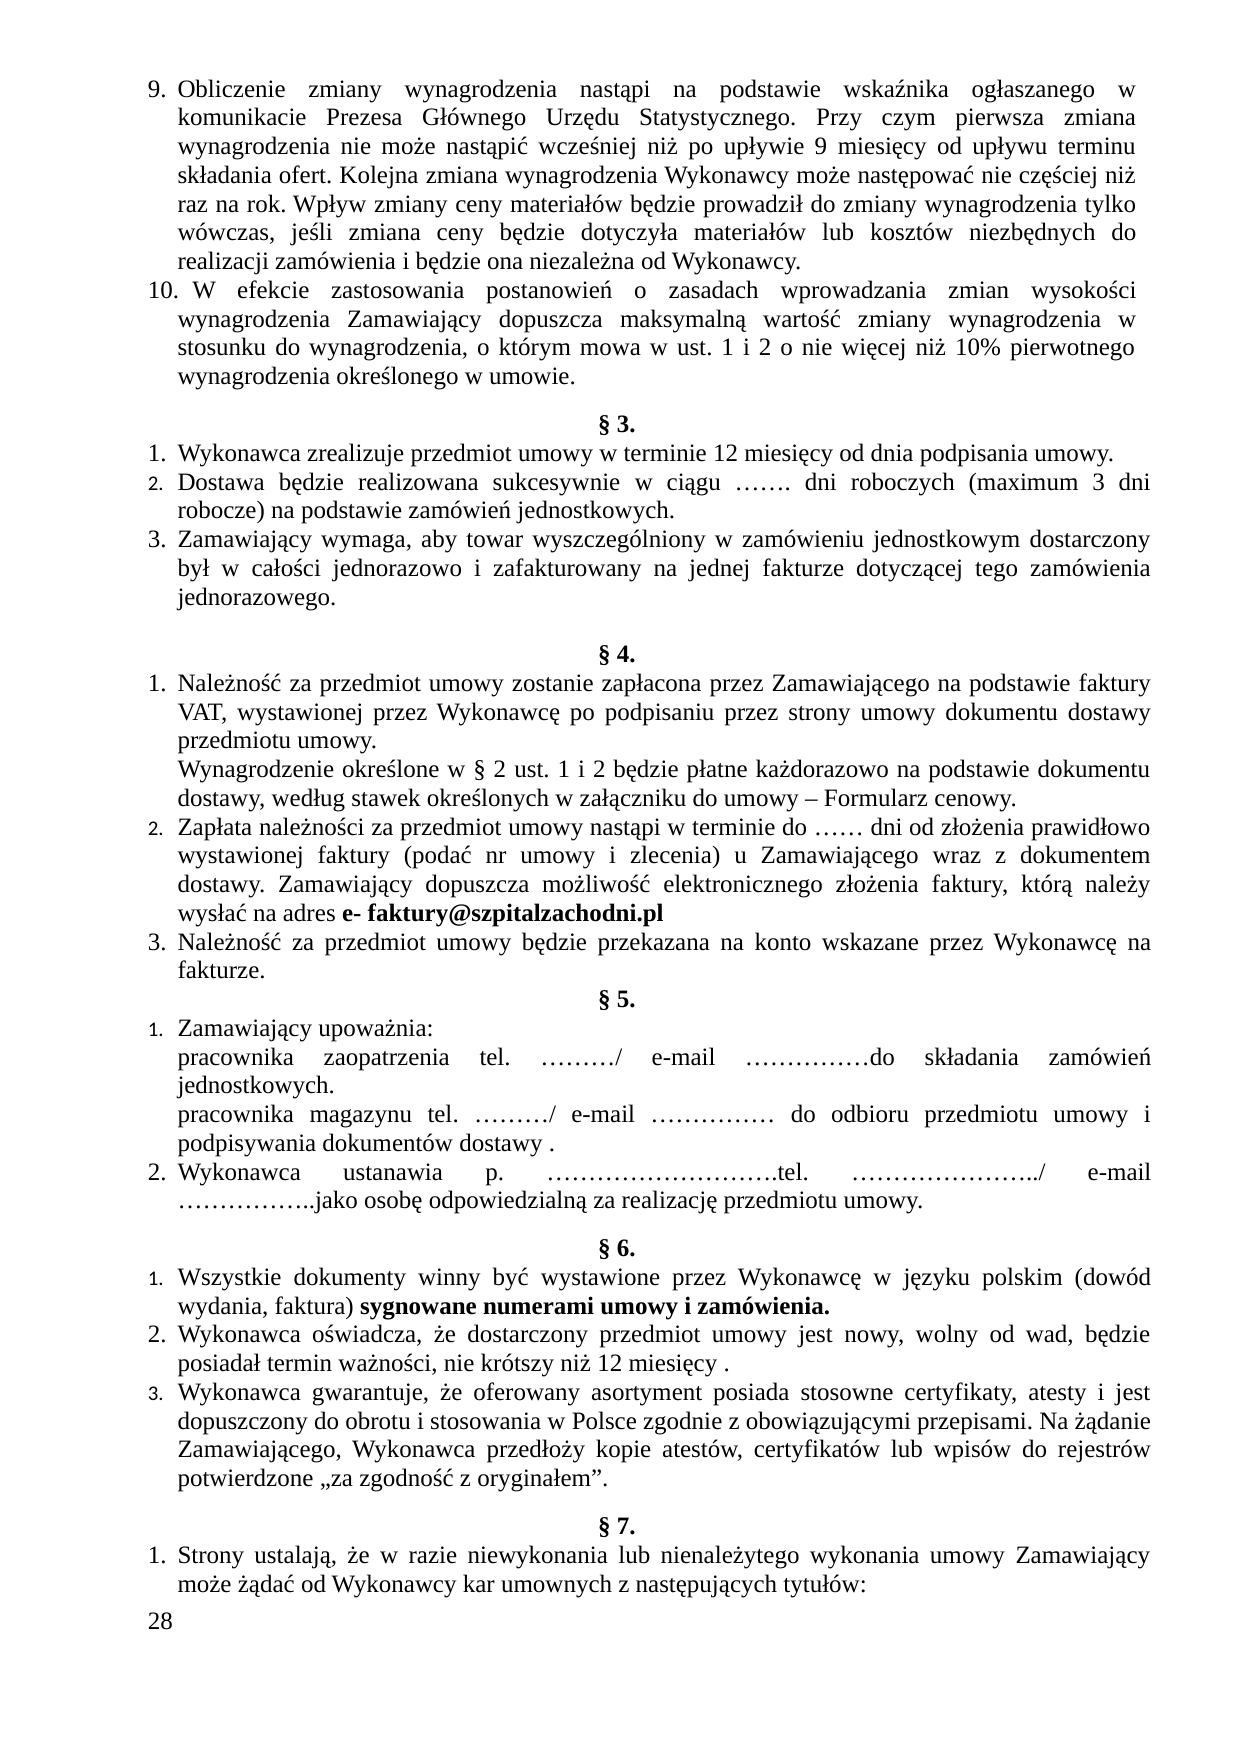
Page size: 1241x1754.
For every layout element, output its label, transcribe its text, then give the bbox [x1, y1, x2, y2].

list Wykonawca oświadcza, że dostarczony przedmiot umowy jest nowy, wolny od wad, będzie posiadał termin ważności, nie krótszy niż 12 miesięcy . [148, 1319, 1152, 1377]
list Należność za przedmiot umowy zostanie zapłacona przez Zamawiającego na podstawie faktury VAT, wystawionej przez Wykonawcę po podpisaniu przez strony umowy dokumentu dostawy przedmiotu umowy. [148, 668, 1152, 754]
text pracownika zaopatrzenia tel. ………/ e-mail ……………do składania zamówień jednostkowych. [177, 1042, 1152, 1099]
list W efekcie zastosowania postanowień o zasadach wprowadzania zmian wysokości wynagrodzenia Zamawiający dopuszcza maksymalną wartość zmiany wynagrodzenia w stosunku do wynagrodzenia, o którym mowa w ust. 1 i 2 o nie więcej niż 10% pierwotnego wynagrodzenia określonego w umowie. [148, 275, 1137, 390]
list Obliczenie zmiany wynagrodzenia nastąpi na podstawie wskaźnika ogłaszanego w komunikacie Prezesa Głównego Urzędu Statystycznego. Przy czym pierwsza zmiana wynagrodzenia nie może nastąpić wcześniej niż po upływie 9 miesięcy od upływu terminu składania ofert. Kolejna zmiana wynagrodzenia Wykonawcy może następować nie częściej niż raz na rok. Wpływ zmiany ceny materiałów będzie prowadził do zmiany wynagrodzenia tylko wówczas, jeśli zmiana ceny będzie dotyczyła materiałów lub kosztów niezbędnych do realizacji zamówienia i będzie ona niezależna od Wykonawcy. [148, 74, 1137, 275]
list Zapłata należności za przedmiot umowy nastąpi w terminie do …… dni od złożenia prawidłowo wystawionej faktury (podać nr umowy i zlecenia) u Zamawiającego wraz z dokumentem dostawy. Zamawiający dopuszcza możliwość elektronicznego złożenia faktury, którą należy wysłać na adres e- faktury@szpitalzachodni.pl [148, 812, 1152, 927]
list Należność za przedmiot umowy będzie przekazana na konto wskazane przez Wykonawcę na fakturze. [148, 927, 1152, 984]
list Wykonawca ustanawia p. ……………………….tel. …………………../ e-mail ……………..jako osobę odpowiedzialną za realizację przedmiotu umowy. [148, 1157, 1152, 1214]
list Wszystkie dokumenty winny być wystawione przez Wykonawcę w języku polskim (dowód wydania, faktura) sygnowane numerami umowy i zamówienia. [148, 1262, 1152, 1319]
list Wykonawca zrealizuje przedmiot umowy w terminie 12 miesięcy od dnia podpisania umowy. [148, 438, 1152, 467]
list Strony ustalają, że w razie niewykonania lub nienależytego wykonania umowy Zamawiający może żądać od Wykonawcy kar umownych z następujących tytułów: [148, 1540, 1152, 1597]
list Wykonawca gwarantuje, że oferowany asortyment posiada stosowne certyfikaty, atesty i jest dopuszczony do obrotu i stosowania w Polsce zgodnie z obowiązującymi przepisami. Na żądanie Zamawiającego, Wykonawca przedłoży kopie atestów, certyfikatów lub wpisów do rejestrów potwierdzone „za zgodność z oryginałem”. [148, 1377, 1152, 1492]
text pracownika magazynu tel. ………/ e-mail …………… do odbioru przedmiotu umowy i podpisywania dokumentów dostawy . [177, 1099, 1152, 1157]
text Wynagrodzenie określone w § 2 ust. 1 i 2 będzie płatne każdorazowo na podstawie dokumentu dostawy, według stawek określonych w załączniku do umowy – Formularz cenowy. [177, 754, 1152, 812]
list Zamawiający wymaga, aby towar wyszczególniony w zamówieniu jednostkowym dostarczony był w całości jednorazowo i zafakturowany na jednej fakturze dotyczącej tego zamówienia jednorazowego. [148, 524, 1152, 610]
list Dostawa będzie realizowana sukcesywnie w ciągu ……. dni roboczych (maximum 3 dni robocze) na podstawie zamówień jednostkowych. [148, 467, 1152, 524]
list Zamawiający upoważnia: [148, 1013, 1152, 1042]
